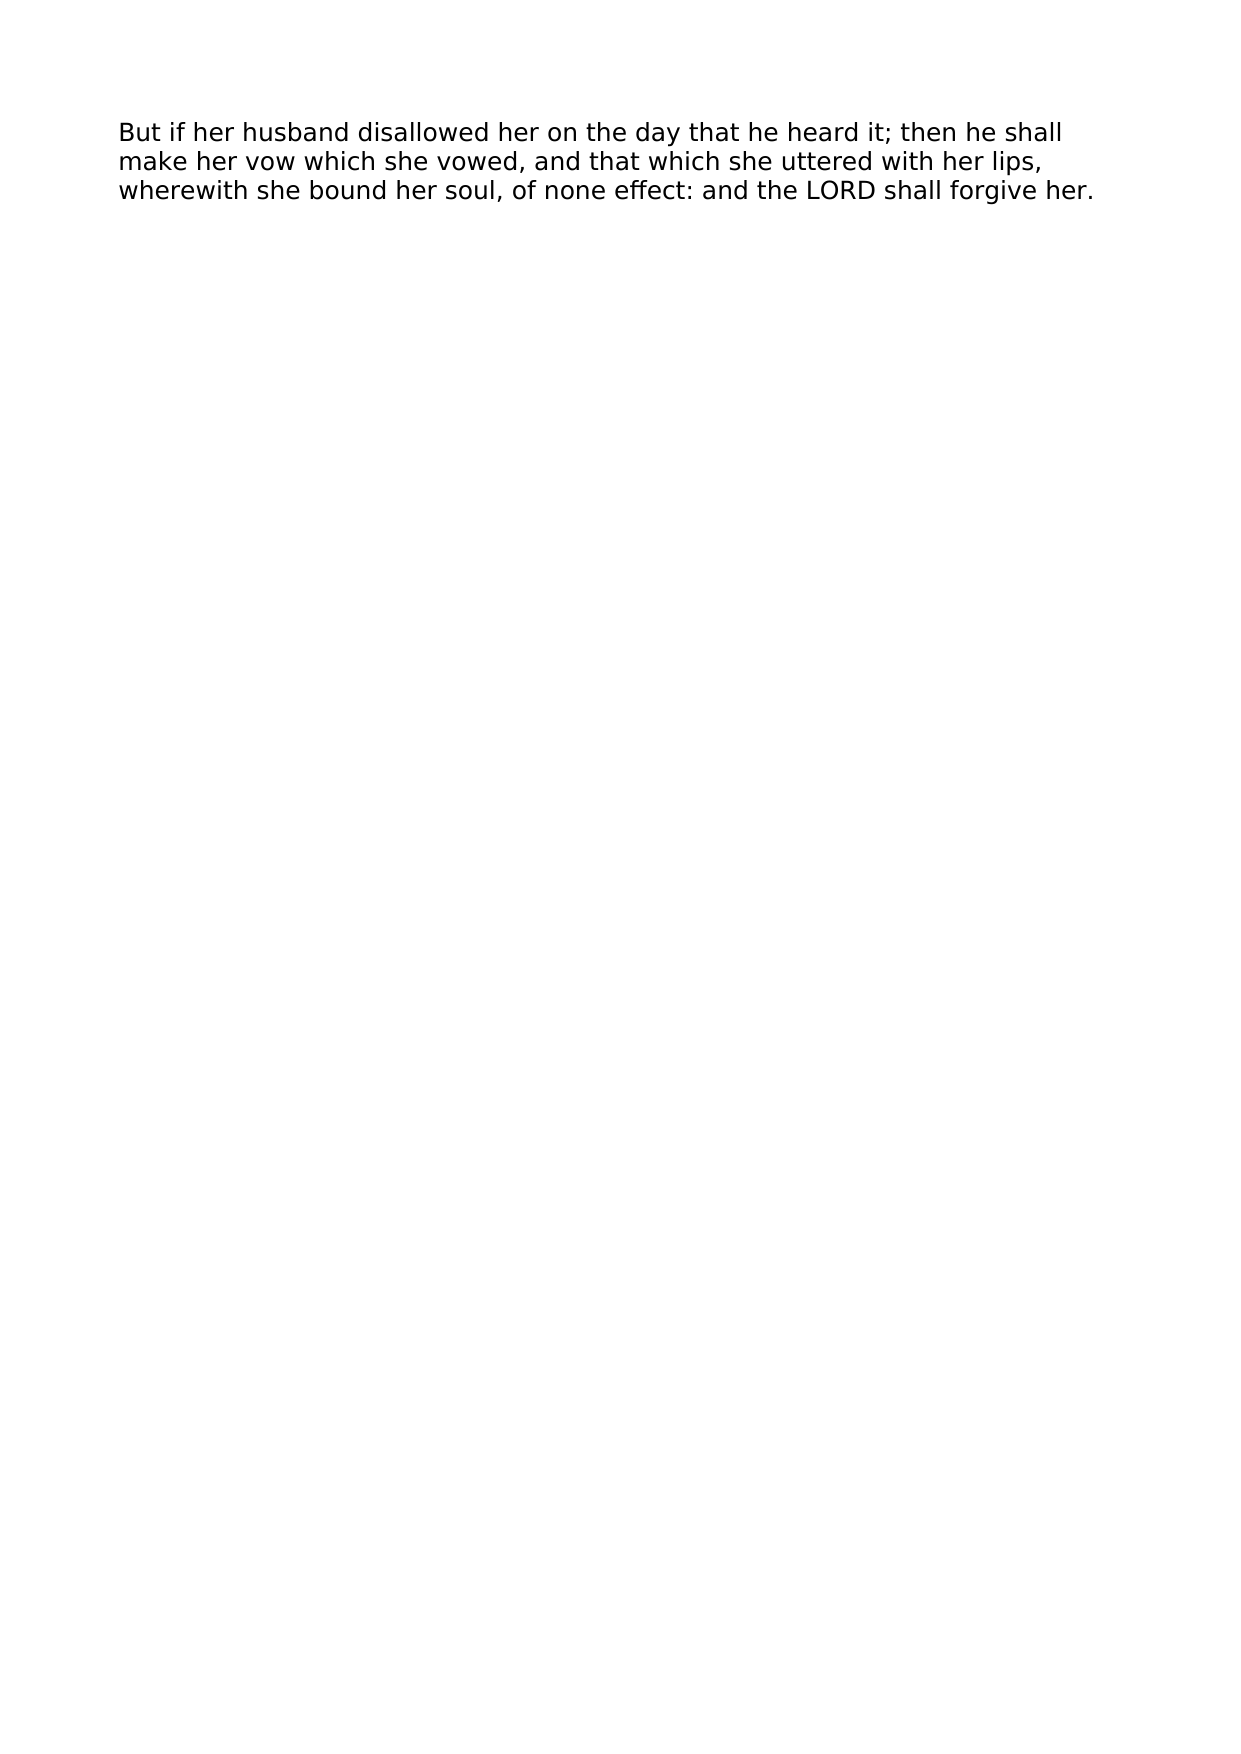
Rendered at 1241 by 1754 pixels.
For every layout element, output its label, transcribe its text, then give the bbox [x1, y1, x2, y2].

text But if her husband disallowed her on the day that he heard it; then he shall make her vow which she vowed, and that which she uttered with her lips, wherewith she bound her soul, of none effect: and the LORD shall forgive her. [118, 118, 1122, 206]
